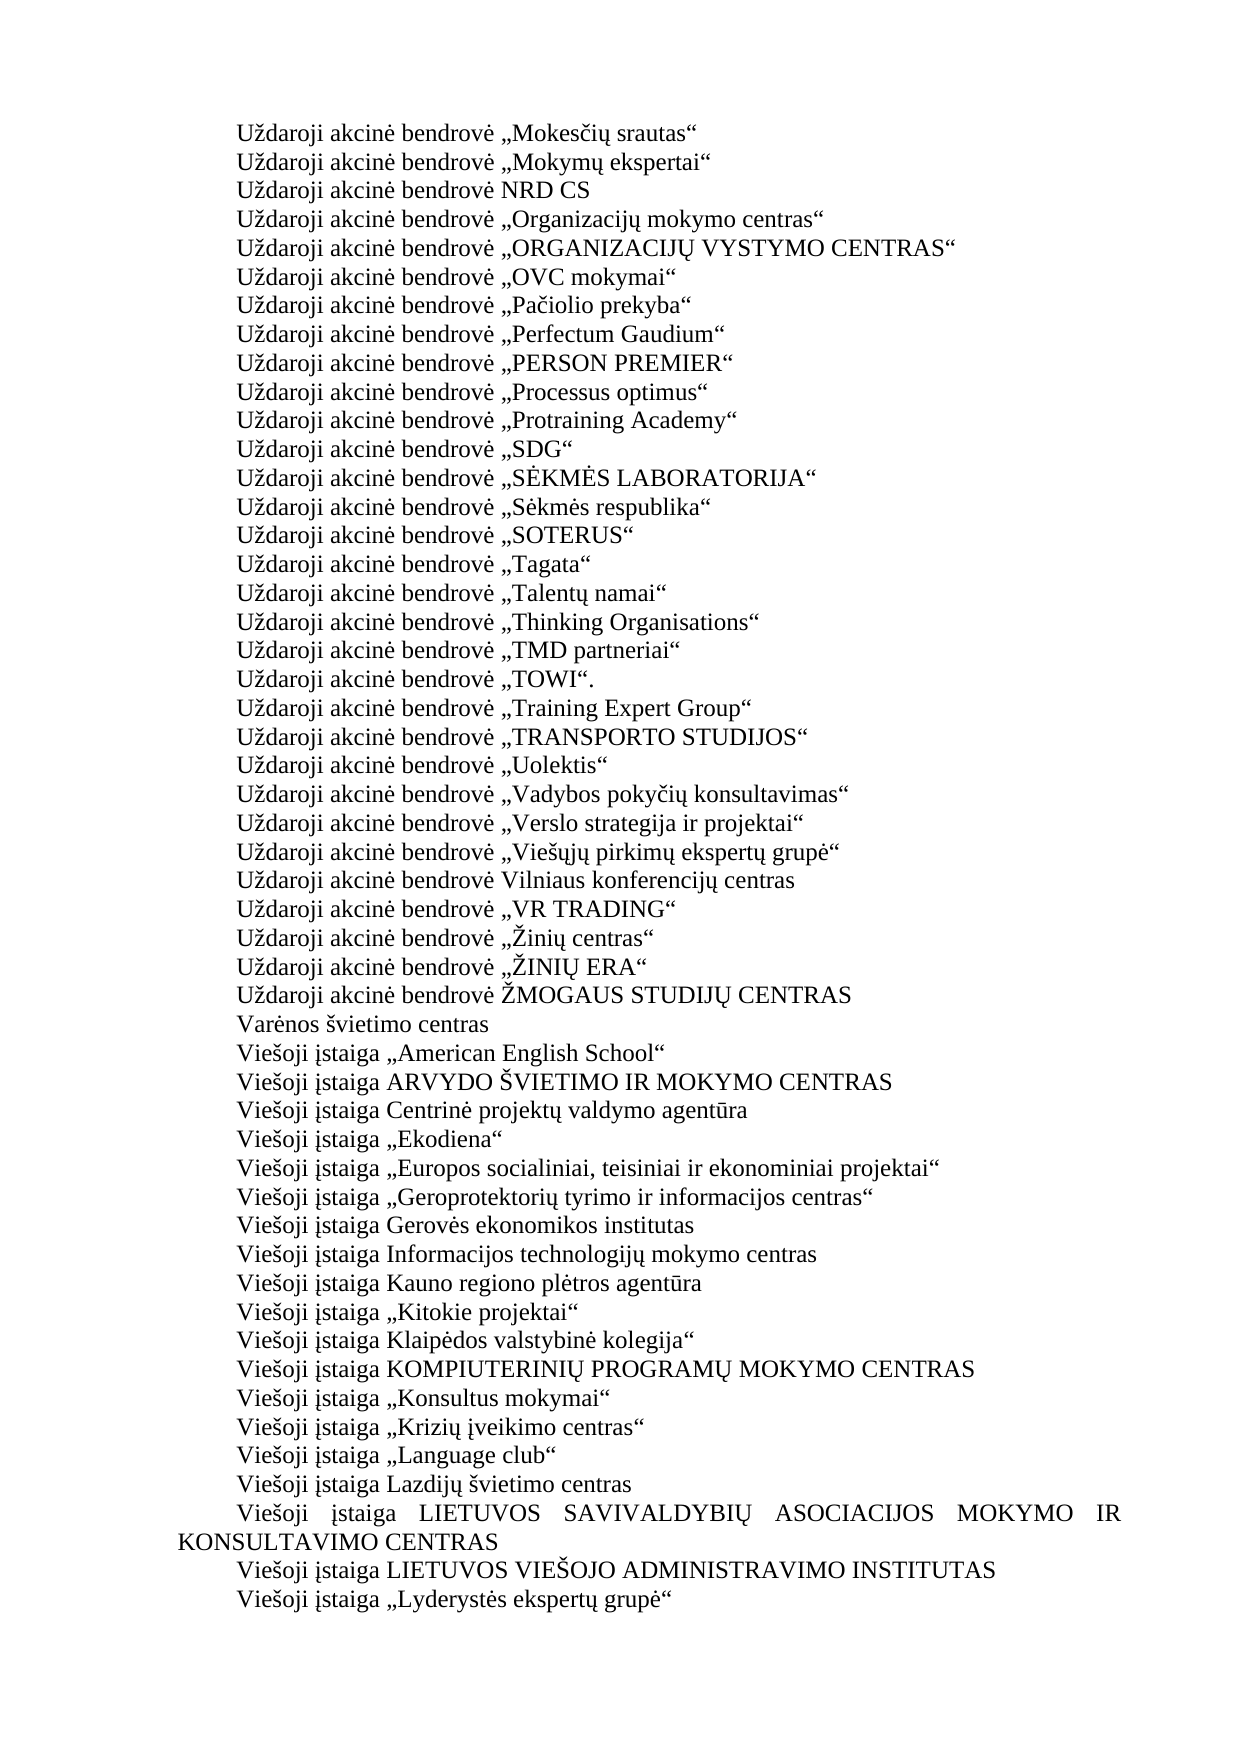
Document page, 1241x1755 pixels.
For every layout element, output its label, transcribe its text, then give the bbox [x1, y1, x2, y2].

text Uždaroji akcinė bendrovė „Processus optimus“ [177, 377, 1122, 406]
text Viešoji įstaiga ARVYDO ŠVIETIMO IR MOKYMO CENTRAS [177, 1067, 1122, 1096]
text Viešoji įstaiga Informacijos technologijų mokymo centras [177, 1239, 1122, 1268]
text Uždaroji akcinė bendrovė „Žinių centras“ [177, 923, 1122, 952]
text Uždaroji akcinė bendrovė ŽMOGAUS STUDIJŲ CENTRAS [177, 981, 1122, 1009]
text Uždaroji akcinė bendrovė „Uolektis“ [177, 751, 1122, 779]
text Uždaroji akcinė bendrovė „Verslo strategija ir projektai“ [177, 808, 1122, 837]
text Viešoji įstaiga Kauno regiono plėtros agentūra [177, 1268, 1122, 1297]
text Viešoji įstaiga „Ekodiena“ [177, 1124, 1122, 1153]
text Uždaroji akcinė bendrovė „SOTERUS“ [177, 521, 1122, 549]
text Uždaroji akcinė bendrovė „Tagata“ [177, 549, 1122, 578]
text Uždaroji akcinė bendrovė „PERSON PREMIER“ [177, 348, 1122, 377]
text Uždaroji akcinė bendrovė „Mokesčių srautas“ [177, 118, 1122, 147]
text Viešoji įstaiga „Geroprotektorių tyrimo ir informacijos centras“ [177, 1182, 1122, 1211]
text Viešoji įstaiga LIETUVOS VIEŠOJO ADMINISTRAVIMO INSTITUTAS [177, 1556, 1122, 1584]
text Uždaroji akcinė bendrovė „TOWI“. [177, 664, 1122, 693]
text Uždaroji akcinė bendrovė „SĖKMĖS LABORATORIJA“ [177, 463, 1122, 492]
text Viešoji įstaiga Lazdijų švietimo centras [177, 1469, 1122, 1498]
text Uždaroji akcinė bendrovė „Thinking Organisations“ [177, 607, 1122, 636]
text Viešoji įstaiga „Krizių įveikimo centras“ [177, 1412, 1122, 1441]
text Viešoji įstaiga „Lyderystės ekspertų grupė“ [177, 1584, 1122, 1613]
text Uždaroji akcinė bendrovė „Vadybos pokyčių konsultavimas“ [177, 779, 1122, 808]
text Uždaroji akcinė bendrovė „Viešųjų pirkimų ekspertų grupė“ [177, 837, 1122, 866]
text Uždaroji akcinė bendrovė „ORGANIZACIJŲ VYSTYMO CENTRAS“ [177, 233, 1122, 262]
text Viešoji įstaiga Centrinė projektų valdymo agentūra [177, 1096, 1122, 1124]
text Viešoji įstaiga LIETUVOS SAVIVALDYBIŲ ASOCIACIJOS MOKYMO IR KONSULTAVIMO CENTRAS [177, 1498, 1122, 1556]
text Viešoji įstaiga KOMPIUTERINIŲ PROGRAMŲ MOKYMO CENTRAS [177, 1354, 1122, 1383]
text Uždaroji akcinė bendrovė „Sėkmės respublika“ [177, 492, 1122, 521]
text Uždaroji akcinė bendrovė „TMD partneriai“ [177, 636, 1122, 664]
text Viešoji įstaiga „Europos socialiniai, teisiniai ir ekonominiai projektai“ [177, 1153, 1122, 1182]
text Uždaroji akcinė bendrovė „Talentų namai“ [177, 578, 1122, 607]
text Uždaroji akcinė bendrovė „OVC mokymai“ [177, 262, 1122, 291]
text Viešoji įstaiga „Konsultus mokymai“ [177, 1383, 1122, 1412]
text Uždaroji akcinė bendrovė „Perfectum Gaudium“ [177, 319, 1122, 348]
text Uždaroji akcinė bendrovė „Training Expert Group“ [177, 693, 1122, 722]
text Uždaroji akcinė bendrovė „ŽINIŲ ERA“ [177, 952, 1122, 981]
text Uždaroji akcinė bendrovė „Mokymų ekspertai“ [177, 147, 1122, 176]
text Uždaroji akcinė bendrovė „VR TRADING“ [177, 894, 1122, 923]
text Uždaroji akcinė bendrovė „Organizacijų mokymo centras“ [177, 204, 1122, 233]
text Varėnos švietimo centras [177, 1009, 1122, 1038]
text Viešoji įstaiga „American English School“ [177, 1038, 1122, 1067]
text Viešoji įstaiga Klaipėdos valstybinė kolegija“ [177, 1326, 1122, 1354]
text Uždaroji akcinė bendrovė „Protraining Academy“ [177, 406, 1122, 434]
text Uždaroji akcinė bendrovė „Pačiolio prekyba“ [177, 291, 1122, 319]
text Viešoji įstaiga „Language club“ [177, 1441, 1122, 1469]
text Uždaroji akcinė bendrovė NRD CS [177, 176, 1122, 204]
text Viešoji įstaiga „Kitokie projektai“ [177, 1297, 1122, 1326]
text Uždaroji akcinė bendrovė „SDG“ [177, 434, 1122, 463]
text Uždaroji akcinė bendrovė „TRANSPORTO STUDIJOS“ [177, 722, 1122, 751]
text Uždaroji akcinė bendrovė Vilniaus konferencijų centras [177, 866, 1122, 894]
text Viešoji įstaiga Gerovės ekonomikos institutas [177, 1211, 1122, 1239]
